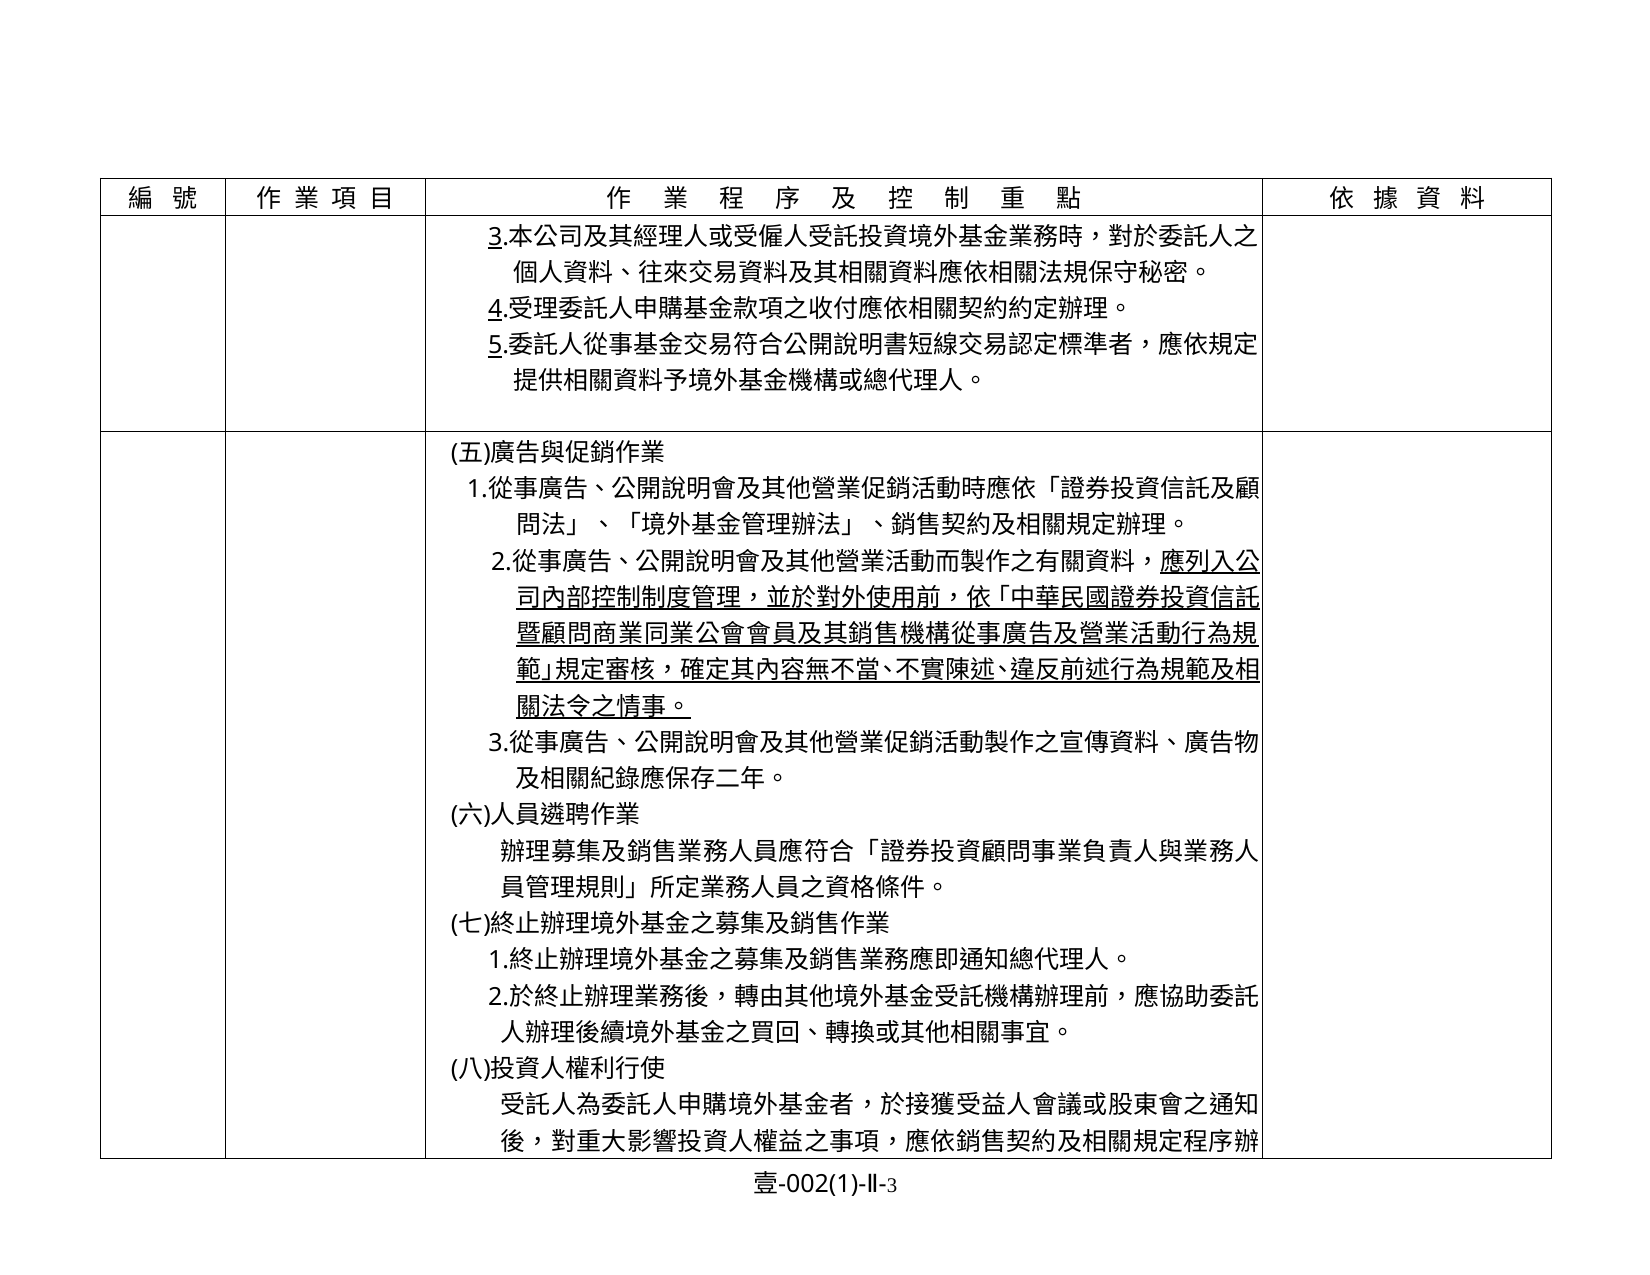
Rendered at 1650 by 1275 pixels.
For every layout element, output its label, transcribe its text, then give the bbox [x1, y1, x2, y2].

table_cell [101, 432, 225, 1157]
table_cell [1263, 432, 1551, 1157]
table_cell (五)廣告與促銷作業 1.從事廣告、公開說明會及其他營業促銷活動時應依「證券投資信託及顧問法」、「境外基金管理辦法」、銷售契約及相關規定辦理。 2.從事廣告、公開說明會及其他營業活動而製作之有關資料，應列入公司內部控制制度管理，並於對外使用前，依「中華民國證券投資信託暨顧問商業同業公會會員及其銷售機構從事廣告及營業活動行為規範」規定審核，確定其內容無不當、不實陳述、違反前述行為規範及相關法令之情事。 3.從事廣告、公開說明會及其他營業促銷活動製作之宣傳資料、廣告物及相關紀錄應保存二年。 (六)人員遴聘作業 辦理募集及銷售業務人員應符合「證券投資顧問事業負責人與業務人員管理規則」所定業務人員之資格條件。 (七)終止辦理境外基金之募集及銷售作業 1.終止辦理境外基金之募集及銷售業務應即通知總代理人。 2.於終止辦理業務後，轉由其他境外基金受託機構辦理前，應協助委託人辦理後續境外基金之買回、轉換或其他相關事宜。 (八)投資人權利行使 受託人為委託人申購境外基金者，於接獲受益人會議或股東會之通知後，對重大影響投資人權益之事項，應依銷售契約及相關規定程序辦 [426, 432, 1262, 1157]
table_cell [226, 216, 425, 431]
table_header 編 號 [101, 179, 225, 215]
table_cell 本作業項目有關投資境外基金之種類及範圍、確認作業、會計報告及申報作業、信託財產之評審暨空白信託憑證/存摺之管理等之作業程序與控制重點。 請參照壹-002(1)-Ⅰ投資國外有價證券相關內容辦理。 一、作業程序 (一)應簽訂銷售契約。 (二)充分瞭解客戶作業 受託投資境外基金時應充分知悉並評估客戶之投資知識、投資經驗、財務狀況及其承受投資風險程度。 (三)境外基金申購、買回或轉換作業 1.基金之申購 (1)應與委託人簽訂特定金錢信託契約。 (2)委託人如首次申購應提出身分證或法人登記證明文件，及/或其他相關證明文件，填妥信託契約書、印鑑卡及申購書辦理申購手續。 (3)收妥申購款項，將申購資料鍵入檔案，經主管覆核後，將申購書收執聯或基金存摺交予委託人。 (4)日終製作申購統計表，經主管覆核簽章後傳送境外基金機構或總代理人。 (5)根據境外基金機構或總代理人之確認書及原申購統計表，將單位數、淨值等資料鍵入電腦，分配入各委託人帳戶中，並由主管覆核。 (6)印製相關報表，依規定按期申報央行。 2.基金之買回/轉換 (1)委託人依契約約定方式，辦理買回/轉換。 (2)核對申請書資料及原留印鑑無誤後，將買回/轉換資料鍵入電腦，由主管覆核。 (3)日終製作買回/轉換統計表，經主管覆核簽章後傳送境外基金機構或總代理人。 (4)根據境外基金機構或總代理人回覆之確認書及原申請書資料，製作買回/轉換日報表及基金異動明細表，經主管覆核無誤。 (5)於收到境外基金機構或總代理人匯款後，將款項撥付予各委託人，或轉換後之基金單位數分配予各委託人。 3.作業應注意事項 (1)辦理境外基金申購、買回或轉換事宜，應依據境外基金公開說明書及投資人須知之記載，公平對待所有基金投資人，不得有延遲交易之情事。 (2)總代理人及銷售機構應依所定之受理截止時間，辦理境外基金申購、買回或轉換事宜，除能證明委託人係於受理截止時間前提出申請者外，不得任意更改。 (3)應於委託人申購或買回申請書上或電子文書上，明確註記受理申請之日期及時間。 (4)應製作並交付書面或電子檔案之交易確認書或對帳單予委託人。 (5)對於一定金額以上或疑似洗錢之境外基金交易，其申購、買回或轉換應留存完整正確之交易紀錄及憑證，並應依「信託業洗錢防制注意事項」辦理。 (6)應配合執行公開說明書所載短線交易防制措施。 (四)作業管理 1.受託投資境外基金時應交付投資人須知及公開說明書中譯本等相關資訊予委託人。 2.申購、買回或轉換之交易確認書、對帳單及其他證明文件，其保存方式及期限，依商業會計法及相關規定辦理。委託人如非以書面方式提出申請者，其相關作業系統須具有明確記載受理申請日期及時間之功能，並保留稽核軌跡二個月以上。 3.本公司及其經理人或受僱人受託投資境外基金業務時，對於委託人之個人資料、往來交易資料及其相關資料應依相關法規保守秘密。 4.受理委託人申購基金款項之收付應依相關契約約定辦理。 5.委託人從事基金交易符合公開說明書短線交易認定標準者，應依規定提供相關資料予境外基金機構或總代理人。 [426, 216, 1262, 431]
table_header 依 據 資 料 [1263, 179, 1551, 215]
table_cell [1263, 216, 1551, 431]
table_header 作 業 項 目 [226, 179, 425, 215]
table_header 作 業 程 序 及 控 制 重 點 [426, 179, 1262, 215]
table_cell [226, 432, 425, 1157]
table_cell [101, 216, 225, 431]
